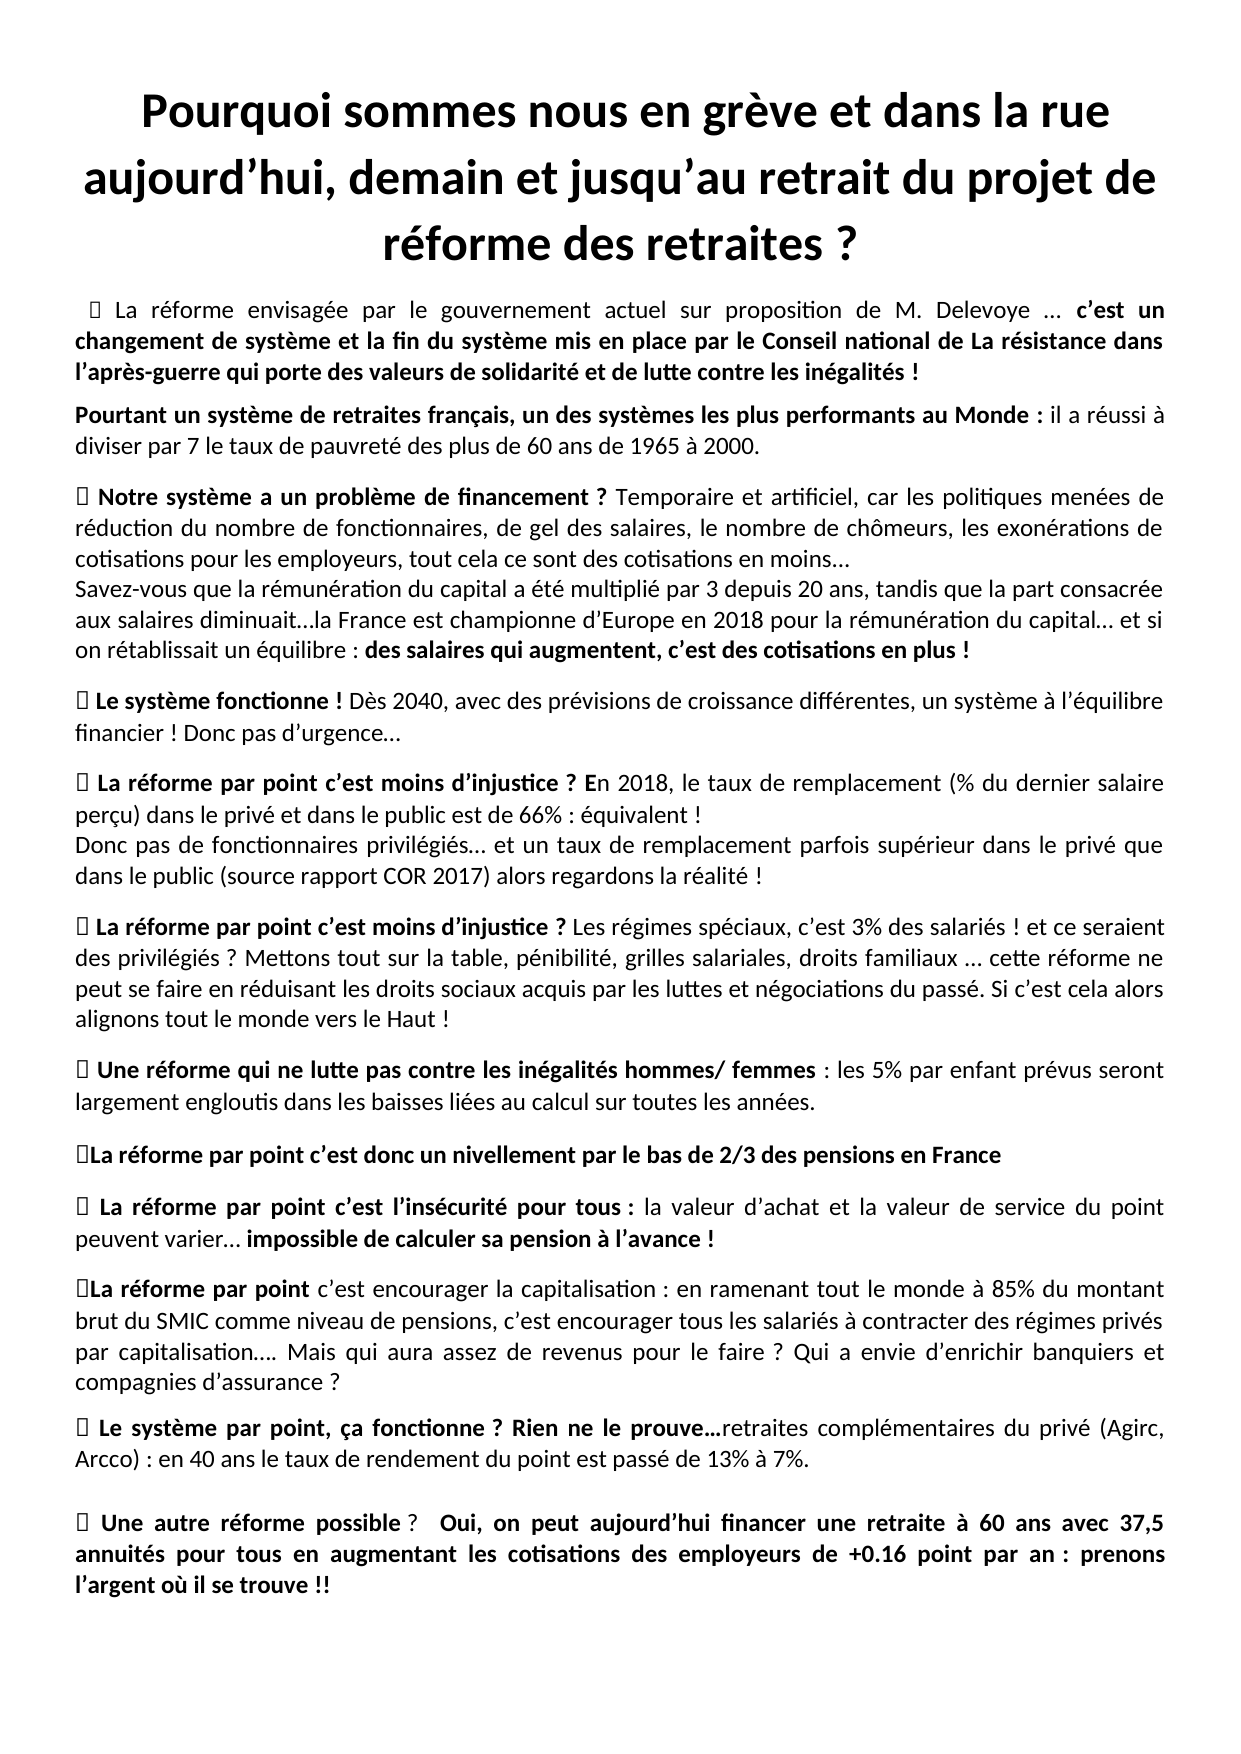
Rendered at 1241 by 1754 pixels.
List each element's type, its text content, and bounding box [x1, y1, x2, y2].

text  La réforme par point c’est moins d’injustice ? Les régimes spéciaux, c’est 3% des salariés ! et ce seraient des privilégiés ? Mettons tout sur la table, pénibilité, grilles salariales, droits familiaux … cette réforme ne peut se faire en réduisant les droits sociaux acquis par les luttes et négociations du passé. Si c’est cela alors alignons tout le monde vers le Haut ! [75, 908, 1165, 1034]
text Savez-vous que la rémunération du capital a été multiplié par 3 depuis 20 ans, tandis que la part consacrée aux salaires diminuait…la France est championne d’Europe en 2018 pour la rémunération du capital… et si on rétablissait un équilibre : des salaires qui augmentent, c’est des cotisations en plus ! [75, 573, 1165, 665]
text  La réforme par point c’est moins d’injustice ? En 2018, le taux de remplacement (% du dernier salaire perçu) dans le privé et dans le public est de 66% : équivalent ! [75, 765, 1165, 829]
text  Le système par point, ça fonctionne ? Rien ne le prouve…retraites complémentaires du privé (Agirc, Arcco) : en 40 ans le taux de rendement du point est passé de 13% à 7%. [75, 1409, 1165, 1474]
text  La réforme par point c’est l’insécurité pour tous : la valeur d’achat et la valeur de service du point peuvent varier… impossible de calculer sa pension à l’avance ! [75, 1189, 1165, 1253]
text La réforme par point c’est donc un nivellement par le bas de 2/3 des pensions en France [75, 1137, 1165, 1171]
text Pourtant un système de retraites français, un des systèmes les plus performants au Monde : il a réussi à diviser par 7 le taux de pauvreté des plus de 60 ans de 1965 à 2000. [75, 399, 1165, 460]
text Pourquoi sommes nous en grève et dans la rue aujourd’hui, demain et jusqu’au retrait du projet de réforme des retraites ? [75, 75, 1165, 273]
text Donc pas de fonctionnaires privilégiés… et un taux de remplacement parfois supérieur dans le privé que dans le public (source rapport COR 2017) alors regardons la réalité ! [75, 829, 1165, 891]
text  Le système fonctionne ! Dès 2040, avec des prévisions de croissance différentes, un système à l’équilibre financier ! Donc pas d’urgence… [75, 683, 1165, 747]
text La réforme par point c’est encourager la capitalisation : en ramenant tout le monde à 85% du montant brut du SMIC comme niveau de pensions, c’est encourager tous les salariés à contracter des régimes privés par capitalisation…. Mais qui aura assez de revenus pour le faire ? Qui a envie d’enrichir banquiers et compagnies d’assurance ? [75, 1271, 1165, 1397]
text  Une réforme qui ne lutte pas contre les inégalités hommes/ femmes : les 5% par enfant prévus seront largement engloutis dans les baisses liées au calcul sur toutes les années. [75, 1052, 1165, 1116]
text  Notre système a un problème de financement ? Temporaire et artificiel, car les politiques menées de réduction du nombre de fonctionnaires, de gel des salaires, le nombre de chômeurs, les exonérations de cotisations pour les employeurs, tout cela ce sont des cotisations en moins... [75, 478, 1165, 573]
text  La réforme envisagée par le gouvernement actuel sur proposition de M. Delevoye … c’est un changement de système et la fin du système mis en place par le Conseil national de La résistance dans l’après-guerre qui porte des valeurs de solidarité et de lutte contre les inégalités ! [75, 294, 1165, 387]
text  Une autre réforme possible ? Oui, on peut aujourd’hui financer une retraite à 60 ans avec 37,5 annuités pour tous en augmentant les cotisations des employeurs de +0.16 point par an : prenons l’argent où il se trouve !! [75, 1504, 1165, 1599]
